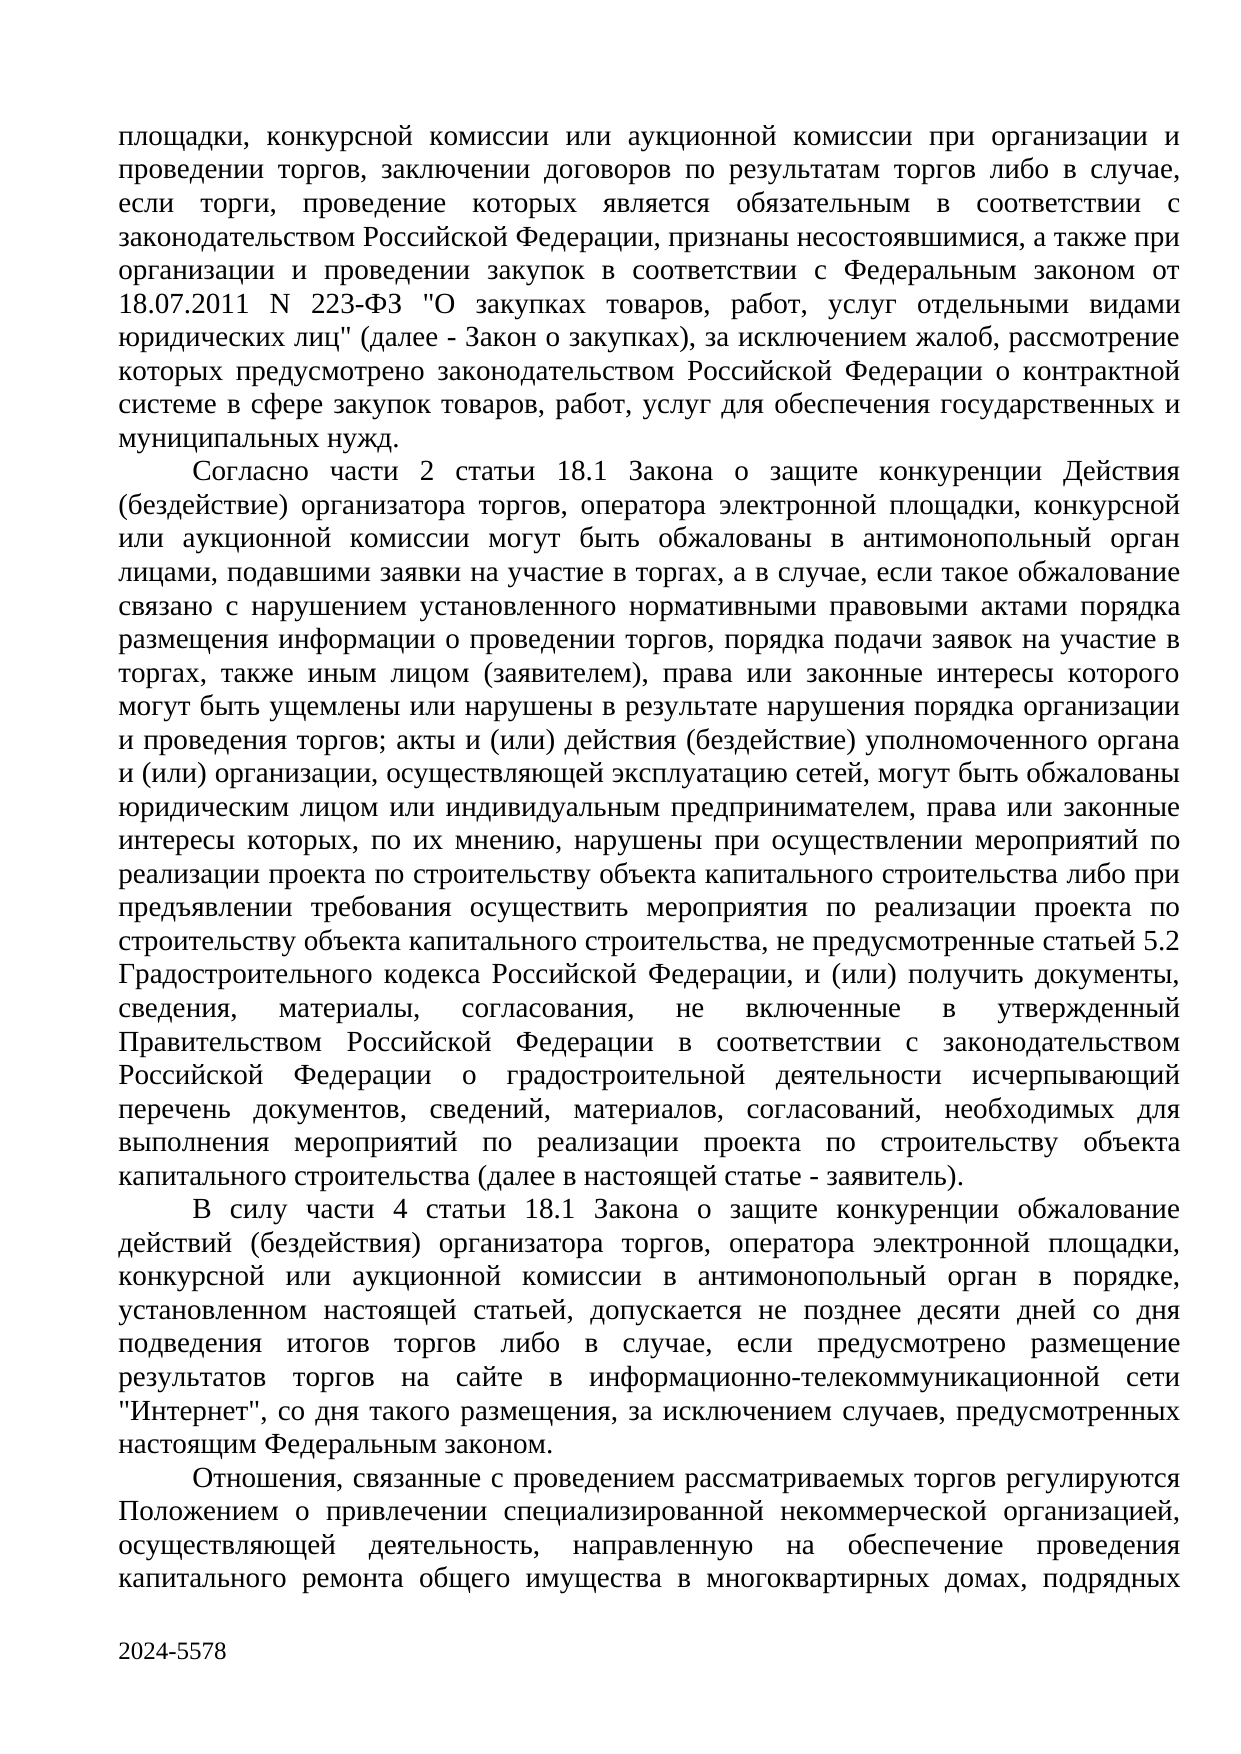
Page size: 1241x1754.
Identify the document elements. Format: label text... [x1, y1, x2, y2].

text площадки, конкурсной комиссии или аукционной комиссии при организации и проведении торгов, заключении договоров по результатам торгов либо в случае, если торги, проведение которых является обязательным в соответствии с законодательством Российской Федерации, признаны несостоявшимися, а также при организации и проведении закупок в соответствии с Федеральным законом от 18.07.2011 N 223-ФЗ "О закупках товаров, работ, услуг отдельными видами юридических лиц" (далее - Закон о закупках), за исключением жалоб, рассмотрение которых предусмотрено законодательством Российской Федерации о контрактной системе в сфере закупок товаров, работ, услуг для обеспечения государственных и муниципальных нужд. [118, 118, 1181, 453]
text Отношения, связанные с проведением рассматриваемых торгов регулируются Положением о привлечении специализированной некоммерческой организацией, осуществляющей деятельность, направленную на обеспечение проведения капитального ремонта общего имущества в многоквартирных домах, подрядных [118, 1460, 1181, 1594]
text В силу части 4 статьи 18.1 Закона о защите конкуренции обжалование действий (бездействия) организатора торгов, оператора электронной площадки, конкурсной или аукционной комиссии в антимонопольный орган в порядке, установленном настоящей статьей, допускается не позднее десяти дней со дня подведения итогов торгов либо в случае, если предусмотрено размещение результатов торгов на сайте в информационно-телекоммуникационной сети "Интернет", со дня такого размещения, за исключением случаев, предусмотренных настоящим Федеральным законом. [118, 1191, 1181, 1460]
text Согласно части 2 статьи 18.1 Закона о защите конкуренции Действия (бездействие) организатора торгов, оператора электронной площадки, конкурсной или аукционной комиссии могут быть обжалованы в антимонопольный орган лицами, подавшими заявки на участие в торгах, а в случае, если такое обжалование связано с нарушением установленного нормативными правовыми актами порядка размещения информации о проведении торгов, порядка подачи заявок на участие в торгах, также иным лицом (заявителем), права или законные интересы которого могут быть ущемлены или нарушены в результате нарушения порядка организации и проведения торгов; акты и (или) действия (бездействие) уполномоченного органа и (или) организации, осуществляющей эксплуатацию сетей, могут быть обжалованы юридическим лицом или индивидуальным предпринимателем, права или законные интересы которых, по их мнению, нарушены при осуществлении мероприятий по реализации проекта по строительству объекта капитального строительства либо при предъявлении требования осуществить мероприятия по реализации проекта по строительству объекта капитального строительства, не предусмотренные статьей 5.2 Градостроительного кодекса Российской Федерации, и (или) получить документы, сведения, материалы, согласования, не включенные в утвержденный Правительством Российской Федерации в соответствии с законодательством Российской Федерации о градостроительной деятельности исчерпывающий перечень документов, сведений, материалов, согласований, необходимых для выполнения мероприятий по реализации проекта по строительству объекта капитального строительства (далее в настоящей статье - заявитель). [118, 453, 1181, 1191]
